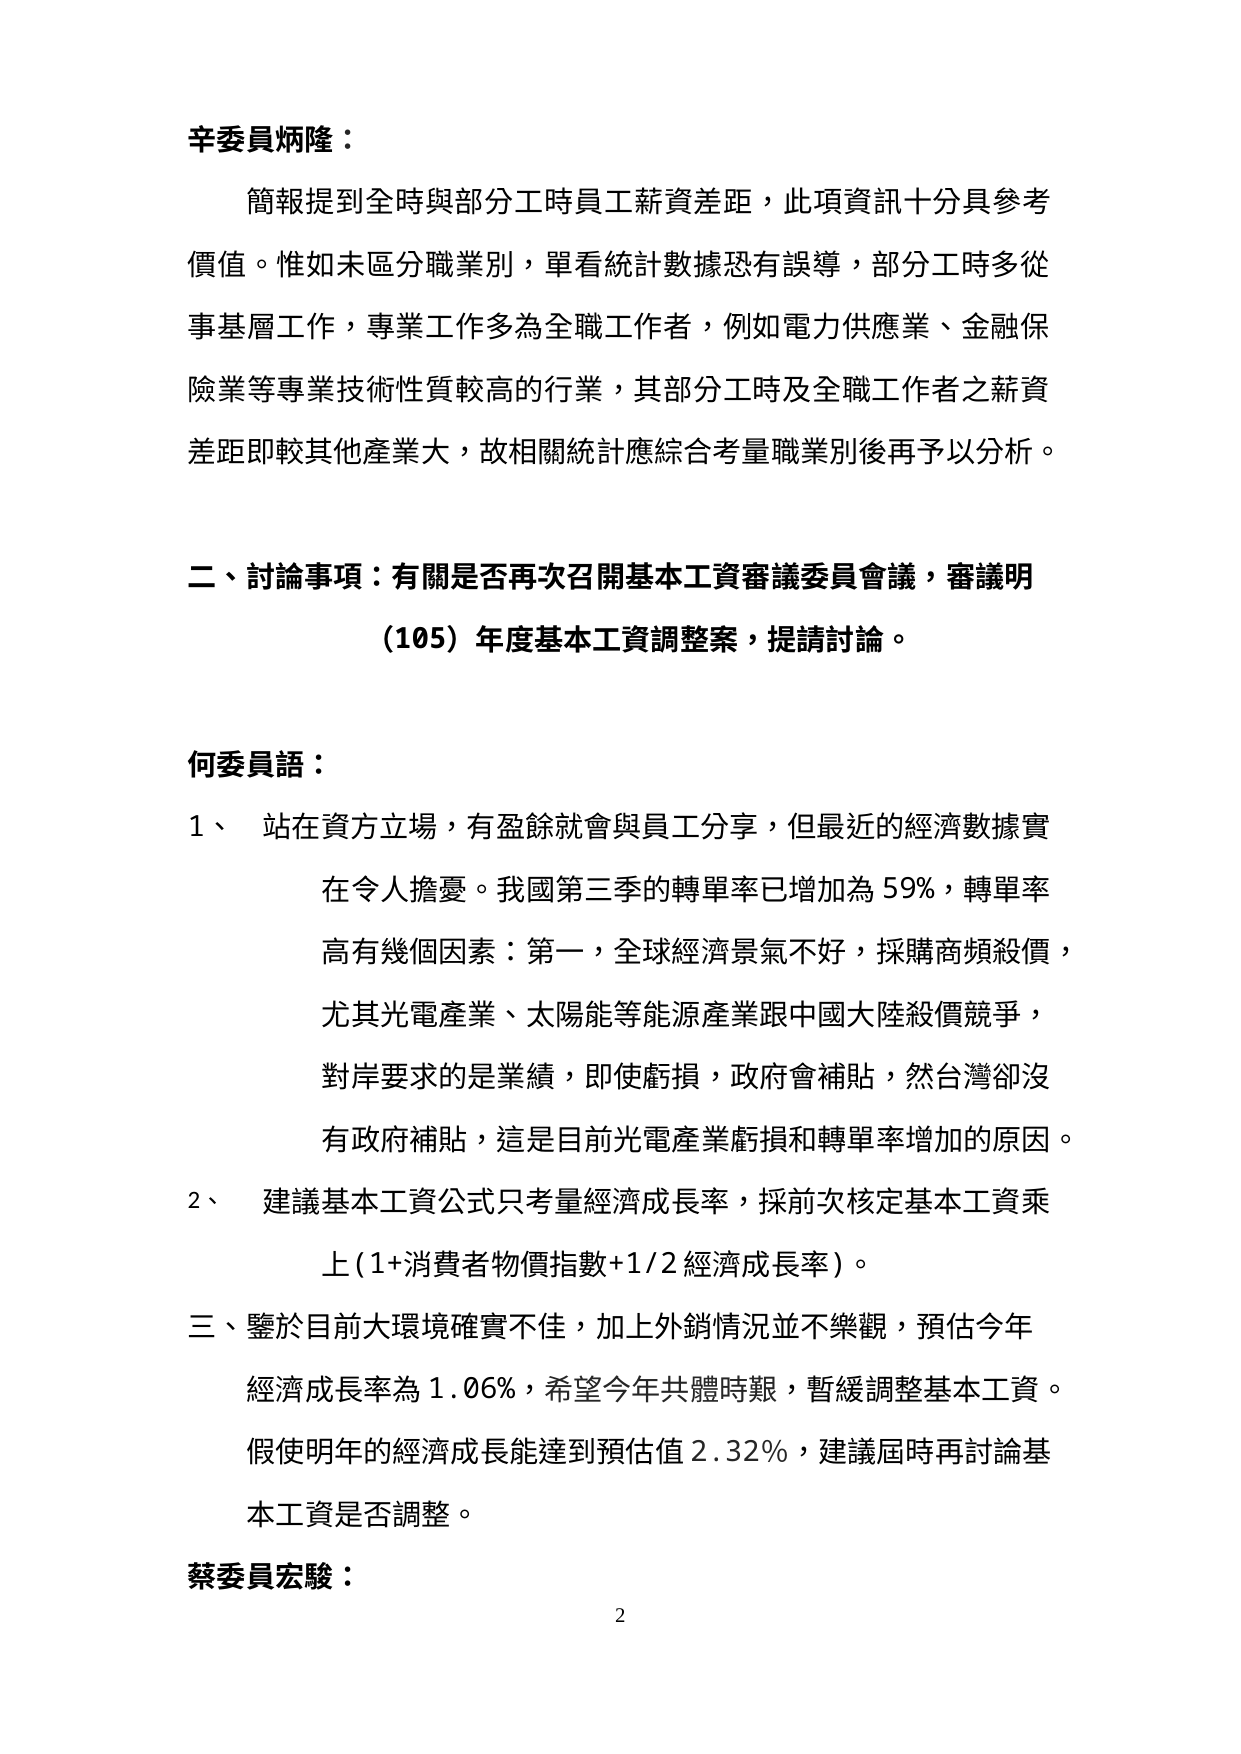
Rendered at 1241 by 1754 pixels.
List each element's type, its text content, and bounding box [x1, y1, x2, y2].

text 二、討論事項：有關是否再次召開基本工資審議委員會議，審議明（105）年度基本工資調整案，提請討論。 [187, 533, 1053, 658]
text 辛委員炳隆： [187, 96, 1053, 158]
text 簡報提到全時與部分工時員工薪資差距，此項資訊十分具參考價值。惟如未區分職業別，單看統計數據恐有誤導，部分工時多從事基層工作，專業工作多為全職工作者，例如電力供應業、金融保險業等專業技術性質較高的行業，其部分工時及全職工作者之薪資差距即較其他產業大，故相關統計應綜合考量職業別後再予以分析。 [187, 158, 1053, 471]
text 何委員語： [187, 721, 1053, 783]
text 三、鑒於目前大環境確實不佳，加上外銷情況並不樂觀，預估今年經濟成長率為1.06%，希望今年共體時艱，暫緩調整基本工資。假使明年的經濟成長能達到預估值2.32％，建議屆時再討論基本工資是否調整。 [187, 1283, 1053, 1533]
list 站在資方立場，有盈餘就會與員工分享，但最近的經濟數據實在令人擔憂。我國第三季的轉單率已增加為59%，轉單率高有幾個因素：第一，全球經濟景氣不好，採購商頻殺價，尤其光電產業、太陽能等能源產業跟中國大陸殺價競爭，對岸要求的是業績，即使虧損，政府會補貼，然台灣卻沒有政府補貼，這是目前光電產業虧損和轉單率增加的原因。 [187, 783, 1053, 1158]
list 建議基本工資公式只考量經濟成長率，採前次核定基本工資乘上(1+消費者物價指數+1/2經濟成長率)。 [187, 1158, 1053, 1283]
text 蔡委員宏駿： [187, 1533, 1053, 1596]
